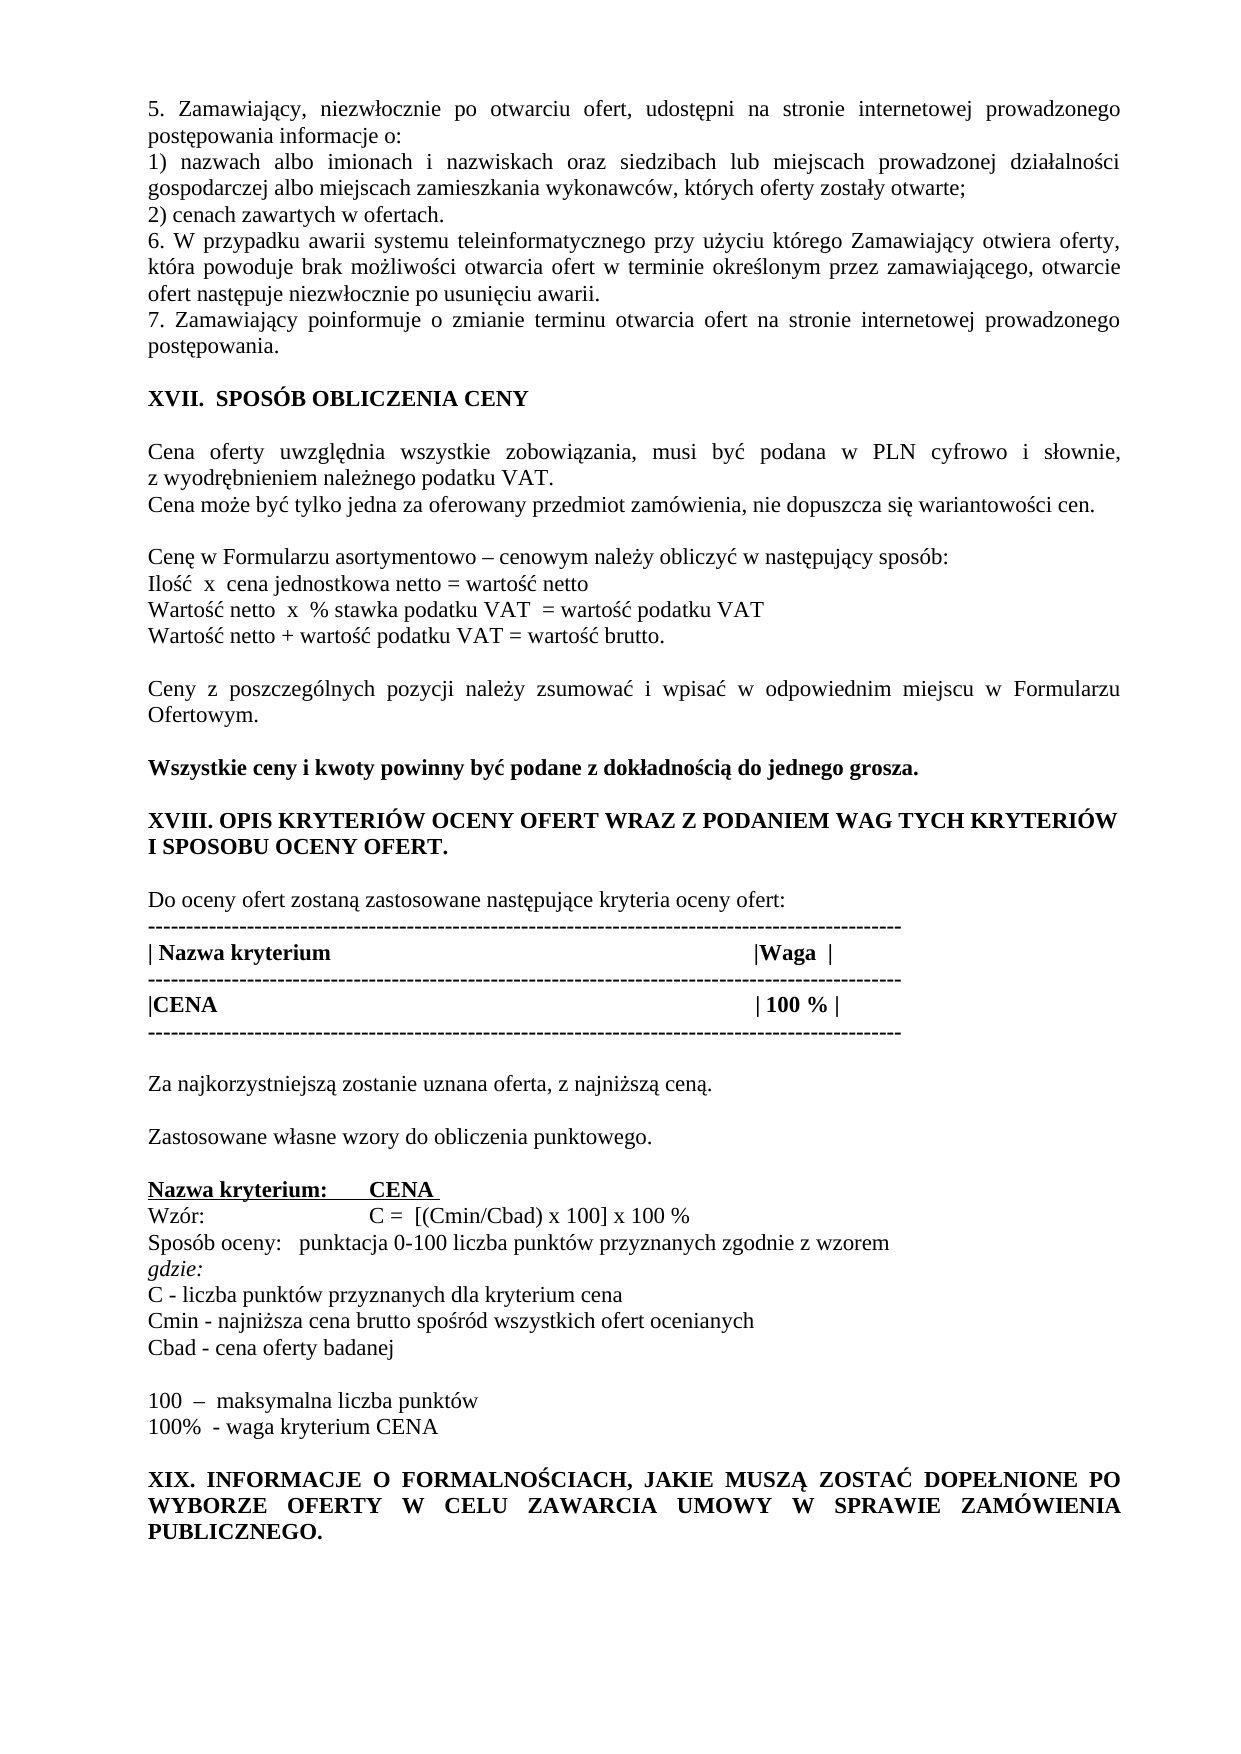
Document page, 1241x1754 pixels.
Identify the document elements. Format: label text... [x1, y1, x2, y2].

text 100% - waga kryterium CENA [148, 1413, 1122, 1439]
text Ceny z poszczególnych pozycji należy zsumować i wpisać w odpowiednim miejscu w Formularzu Ofertowym. [148, 675, 1122, 728]
text Cena oferty uwzględnia wszystkie zobowiązania, musi być podana w PLN cyfrowo i słownie, z wyodrębnieniem należnego podatku VAT. [148, 438, 1122, 491]
text XVIII. OPIS KRYTERIÓW OCENY OFERT WRAZ Z PODANIEM WAG TYCH KRYTERIÓW I SPOSOBU OCENY OFERT. [148, 807, 1122, 859]
text --------------------------------------------------------------------------------------------------- [148, 912, 1122, 939]
text XVII. SPOSÓB OBLICZENIA CENY [148, 385, 1122, 412]
text Zastosowane własne wzory do obliczenia punktowego. [148, 1123, 1122, 1149]
text Do oceny ofert zostaną zastosowane następujące kryteria oceny ofert: [148, 886, 1122, 912]
text | Nazwa kryterium |Waga | [148, 939, 1122, 965]
text 1) nazwach albo imionach i nazwiskach oraz siedzibach lub miejscach prowadzonej działalności gospodarczej albo miejscach zamieszkania wykonawców, których oferty zostały otwarte; [148, 148, 1122, 201]
text 5. Zamawiający, niezwłocznie po otwarciu ofert, udostępni na stronie internetowej prowadzonego postępowania informacje o: [148, 95, 1122, 148]
text XIX. INFORMACJE O FORMALNOŚCIACH, JAKIE MUSZĄ ZOSTAĆ DOPEŁNIONE PO WYBORZE OFERTY W CELU ZAWARCIA UMOWY W SPRAWIE ZAMÓWIENIA PUBLICZNEGO. [148, 1466, 1122, 1545]
text Cenę w Formularzu asortymentowo – cenowym należy obliczyć w następujący sposób: [148, 543, 1122, 570]
text Cena może być tylko jedna za oferowany przedmiot zamówienia, nie dopuszcza się wariantowości cen. [148, 491, 1122, 517]
text Nazwa kryterium: CENA Wzór: C = [(Cmin/Cbad) x 100] x 100 % [148, 1176, 1122, 1228]
text --------------------------------------------------------------------------------------------------- [148, 965, 1122, 991]
text 7. Zamawiający poinformuje o zmianie terminu otwarcia ofert na stronie internetowej prowadzonego postępowania. [148, 306, 1122, 359]
text Ilość x cena jednostkowa netto = wartość netto [148, 570, 1122, 596]
text --------------------------------------------------------------------------------------------------- [148, 1018, 1122, 1044]
text 6. W przypadku awarii systemu teleinformatycznego przy użyciu którego Zamawiający otwiera oferty, która powoduje brak możliwości otwarcia ofert w terminie określonym przez zamawiającego, otwarcie ofert następuje niezwłocznie po usunięciu awarii. [148, 227, 1122, 306]
text Wartość netto x % stawka podatku VAT = wartość podatku VAT [148, 596, 1122, 622]
text Wszystkie ceny i kwoty powinny być podane z dokładnością do jednego grosza. [148, 754, 1122, 781]
text 2) cenach zawartych w ofertach. [148, 201, 1122, 227]
text Sposób oceny: punktacja 0-100 liczba punktów przyznanych zgodnie z wzorem gdzie: C - liczba punktów przyznanych dla kryterium cena Cmin - najniższa cena brutto spośród wszystkich ofert ocenianych Cbad - cena oferty badanej [148, 1228, 1122, 1360]
text Za najkorzystniejszą zostanie uznana oferta, z najniższą ceną. [148, 1070, 1122, 1097]
text 100 – maksymalna liczba punktów [148, 1387, 1122, 1413]
text |CENA | 100 % | [148, 991, 1122, 1018]
text Wartość netto + wartość podatku VAT = wartość brutto. [148, 622, 1122, 649]
